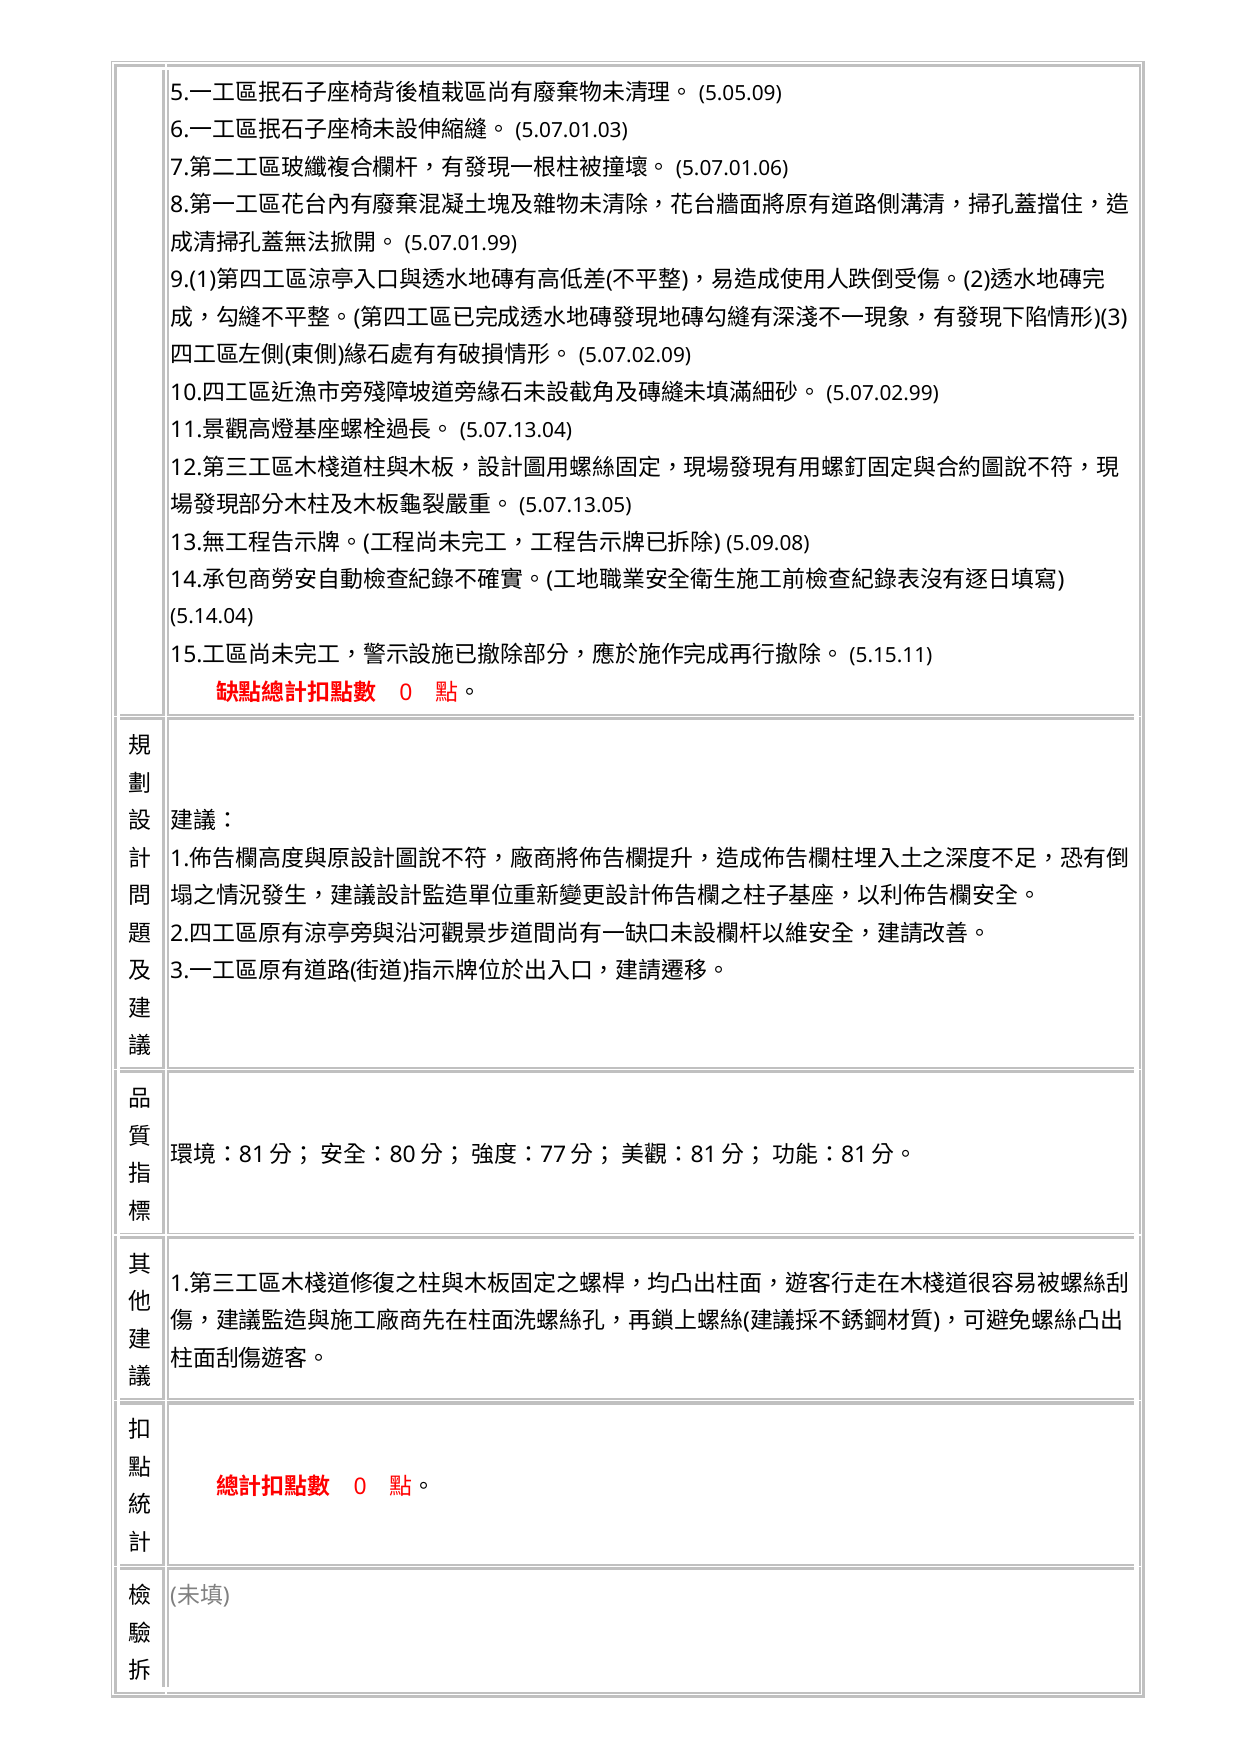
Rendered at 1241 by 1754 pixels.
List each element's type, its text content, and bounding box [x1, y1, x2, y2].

table_cell 總計扣點數 0 點。 [165, 1398, 1142, 1564]
table_cell [117, 67, 165, 714]
table_cell 1.第三工區木棧道修復之柱與木板固定之螺桿，均凸出柱面，遊客行走在木棧道很容易被螺絲刮傷，建議監造與施工廠商先在柱面洗螺絲孔，再鎖上螺絲(建議採不銹鋼材質)，可避免螺絲凸出柱面刮傷遊客。 [165, 1233, 1142, 1398]
table_cell 其 他 建 議 [114, 1233, 165, 1398]
table_cell 規劃 設計 問題 及 建議 [114, 714, 165, 1067]
table_cell 5.一工區抿石子座椅背後植栽區尚有廢棄物未清理。 (5.05.09) 6.一工區抿石子座椅未設伸縮縫。 (5.07.01.03) 7.第二工區玻纖複合欄杆，有發現一根柱被撞壞。 (5.07.01.06) 8.第一工區花台內有廢棄混凝土塊及雜物未清除，花台牆面將原有道路側溝清，掃孔蓋擋住，造成清掃孔蓋無法掀開。 (5.07.01.99) 9.(1)第四工區涼亭入口與透水地磚有高低差(不平整)，易造成使用人跌倒受傷。(2)透水地磚完成，勾縫不平整。(第四工區已完成透水地磚發現地磚勾縫有深淺不一現象，有發現下陷情形)(3)四工區左側(東側)緣石處有有破損情形。 (5.07.02.09) 10.四工區近漁市旁殘障坡道旁緣石未設截角及磚縫未填滿細砂。 (5.07.02.99) 11.景觀高燈基座螺栓過長。 (5.07.13.04) 12.第三工區木棧道柱與木板，設計圖用螺絲固定，現場發現有用螺釘固定與合約圖說不符，現場發現部分木柱及木板龜裂嚴重。 (5.07.13.05) 13.無工程告示牌。(工程尚未完工，工程告示牌已拆除) (5.09.08) 14.承包商勞安自動檢查紀錄不確實。(工地職業安全衛生施工前檢查紀錄表沒有逐日填寫) (5.14.04) 15.工區尚未完工，警示設施已撤除部分，應於施作完成再行撤除。 (5.15.11) 缺點總計扣點數 0 點。 [165, 62, 1142, 714]
table_cell 扣 點 統 計 [114, 1398, 165, 1564]
table_cell 檢 驗 拆 [114, 1564, 165, 1692]
table_cell 環境：81分； 安全：80分； 強度：77分； 美觀：81分； 功能：81分。 [165, 1067, 1142, 1233]
table_cell 建議： 1.佈告欄高度與原設計圖說不符，廠商將佈告欄提升，造成佈告欄柱埋入土之深度不足，恐有倒塌之情況發生，建議設計監造單位重新變更設計佈告欄之柱子基座，以利佈告欄安全。 2.四工區原有涼亭旁與沿河觀景步道間尚有一缺口未設欄杆以維安全，建請改善。 3.一工區原有道路(街道)指示牌位於出入口，建請遷移。 [165, 714, 1142, 1067]
table_cell 品 質 指 標 [114, 1067, 165, 1233]
table_cell (未填) [165, 1564, 1142, 1692]
